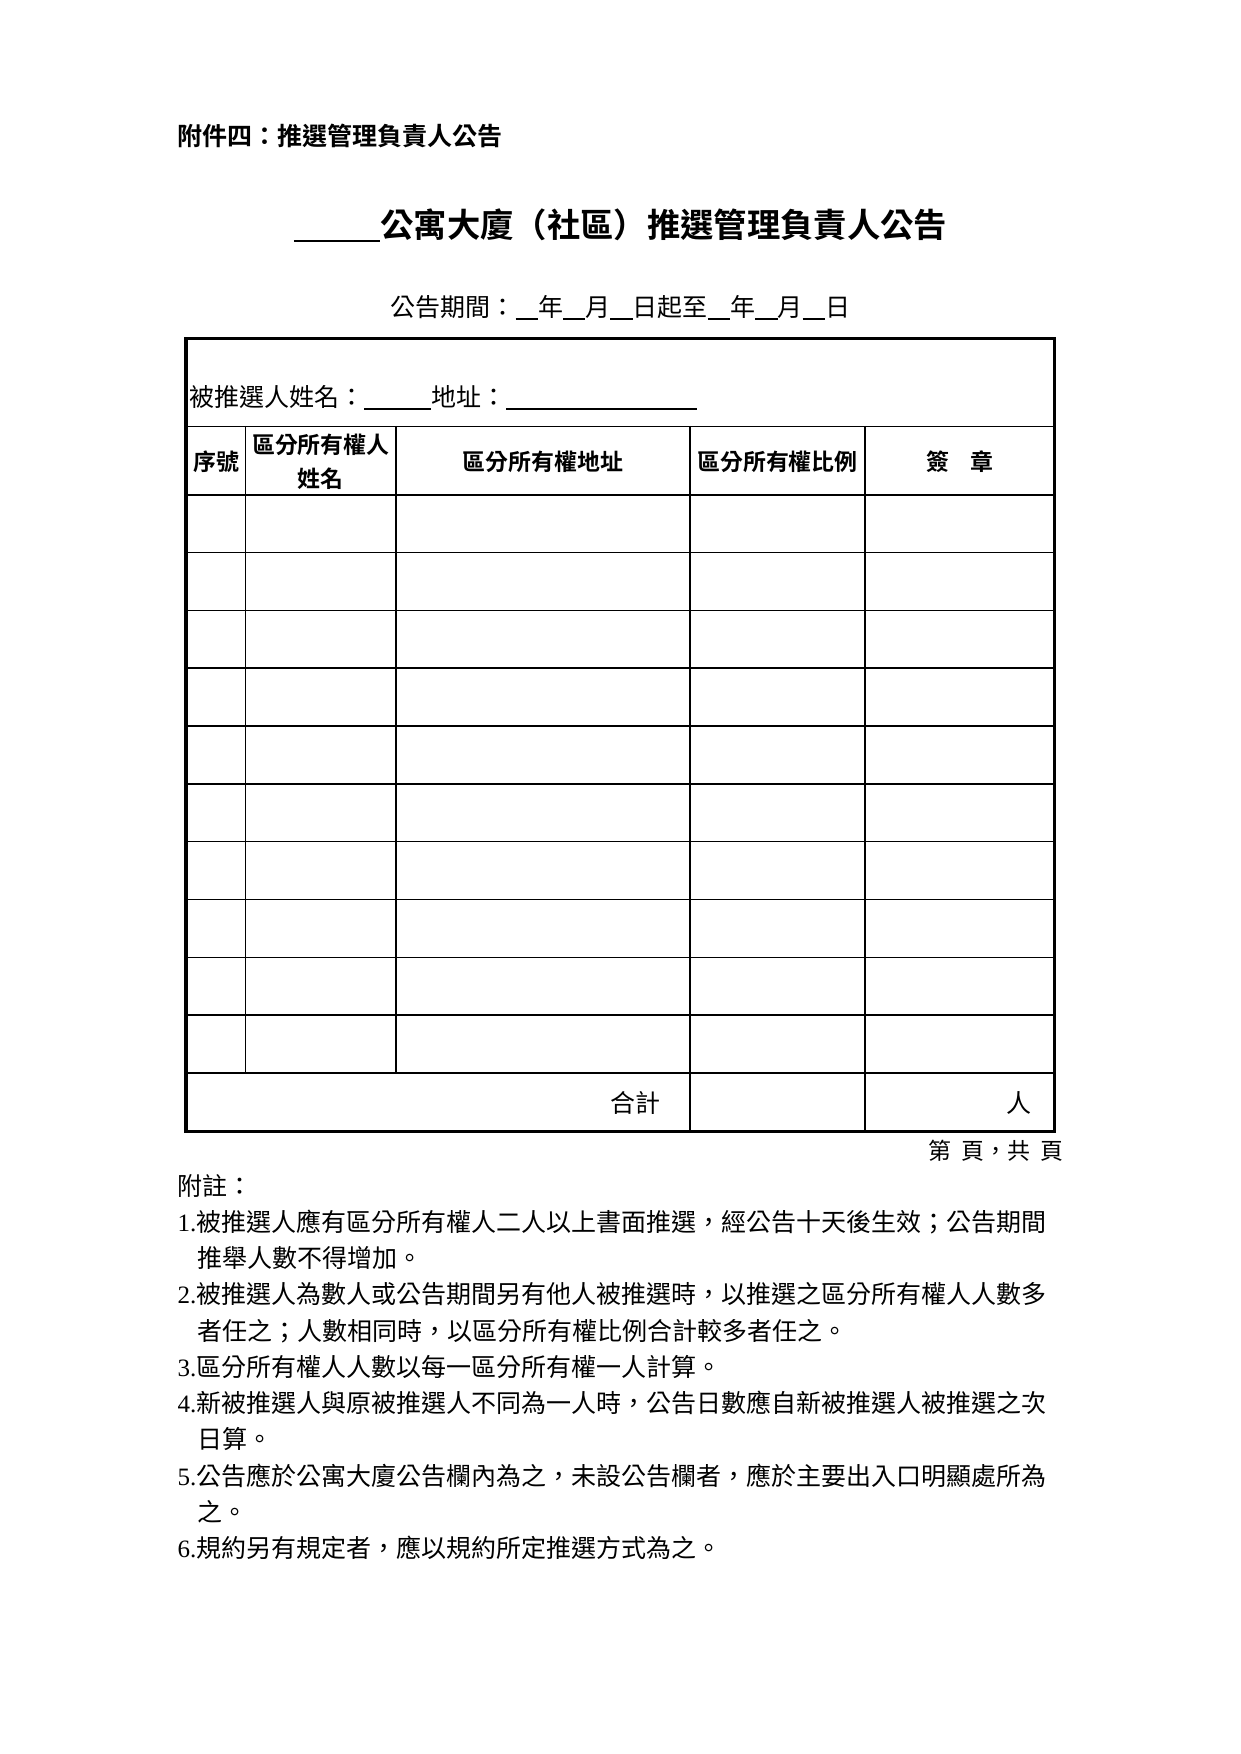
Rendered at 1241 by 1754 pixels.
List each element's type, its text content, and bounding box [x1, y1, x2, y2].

table_cell [397, 727, 689, 783]
text 2.被推選人為數人或公告期間另有他人被推選時，以推選之區分所有權人人數多者任之；人數相同時，以區分所有權比例合計較多者任之。 [177, 1275, 1063, 1347]
table_cell [246, 611, 395, 667]
table_header 被推選人姓名： 地址： [188, 340, 1053, 426]
table_cell 合計 [188, 1074, 689, 1130]
table_cell 區分所有權比例 [691, 427, 864, 494]
table_cell [691, 958, 864, 1014]
text 附註： [177, 1166, 1063, 1202]
table_cell [397, 496, 689, 552]
table_cell [691, 900, 864, 956]
table_cell [866, 496, 1053, 552]
table_cell [866, 900, 1053, 956]
table_cell [397, 669, 689, 725]
table_cell [866, 669, 1053, 725]
text 公告期間： 年 月 日起至 年 月 日 [177, 283, 1063, 325]
table_cell [691, 669, 864, 725]
table_cell [397, 611, 689, 667]
table_cell [866, 611, 1053, 667]
text 附件四：推選管理負責人公告 [177, 112, 1063, 154]
table_cell [691, 785, 864, 841]
text 3.區分所有權人人數以每一區分所有權一人計算。 [177, 1347, 1063, 1384]
table_cell 序號 [188, 427, 245, 494]
table_cell [691, 1074, 864, 1130]
text 6.規約另有規定者，應以規約所定推選方式為之。 [177, 1529, 1063, 1565]
table_cell [866, 785, 1053, 841]
table_cell [188, 900, 245, 956]
text 4.新被推選人與原被推選人不同為一人時，公告日數應自新被推選人被推選之次日算。 [177, 1384, 1063, 1456]
table_cell [188, 842, 245, 898]
table_cell [188, 1016, 245, 1072]
table_cell [397, 1016, 689, 1072]
table_cell [188, 958, 245, 1014]
table_cell [397, 553, 689, 609]
table_cell 區分所有權人姓名 [246, 427, 395, 494]
table_cell [246, 958, 395, 1014]
table_cell [866, 958, 1053, 1014]
table_cell 區分所有權地址 [397, 427, 689, 494]
table_cell 人 [866, 1074, 1053, 1130]
text 第 頁，共 頁 [177, 1133, 1063, 1166]
table_cell [691, 842, 864, 898]
table_cell [691, 553, 864, 609]
table_cell [188, 669, 245, 725]
table_cell [691, 727, 864, 783]
table_cell [246, 553, 395, 609]
table_cell [691, 1016, 864, 1072]
table_cell [866, 727, 1053, 783]
table_cell [246, 727, 395, 783]
table_cell [866, 1016, 1053, 1072]
text 5.公告應於公寓大廈公告欄內為之，未設公告欄者，應於主要出入口明顯處所為之。 [177, 1456, 1063, 1529]
table_cell [188, 553, 245, 609]
table_cell [246, 842, 395, 898]
table_cell [246, 900, 395, 956]
table_cell [691, 496, 864, 552]
table_cell [188, 727, 245, 783]
table_cell [246, 669, 395, 725]
table_cell [246, 1016, 395, 1072]
table_cell [188, 496, 245, 552]
table_cell [866, 842, 1053, 898]
table_cell 簽 章 [866, 427, 1053, 494]
table_cell [866, 553, 1053, 609]
table_cell [246, 496, 395, 552]
text 1.被推選人應有區分所有權人二人以上書面推選，經公告十天後生效；公告期間推舉人數不得增加。 [177, 1202, 1063, 1275]
table_cell [397, 958, 689, 1014]
table_cell [188, 785, 245, 841]
table_cell [397, 785, 689, 841]
table_cell [397, 842, 689, 898]
table_cell [246, 785, 395, 841]
table_cell [397, 900, 689, 956]
text 公寓大廈（社區）推選管理負責人公告 [177, 204, 1063, 246]
table_cell [188, 611, 245, 667]
table_cell [691, 611, 864, 667]
